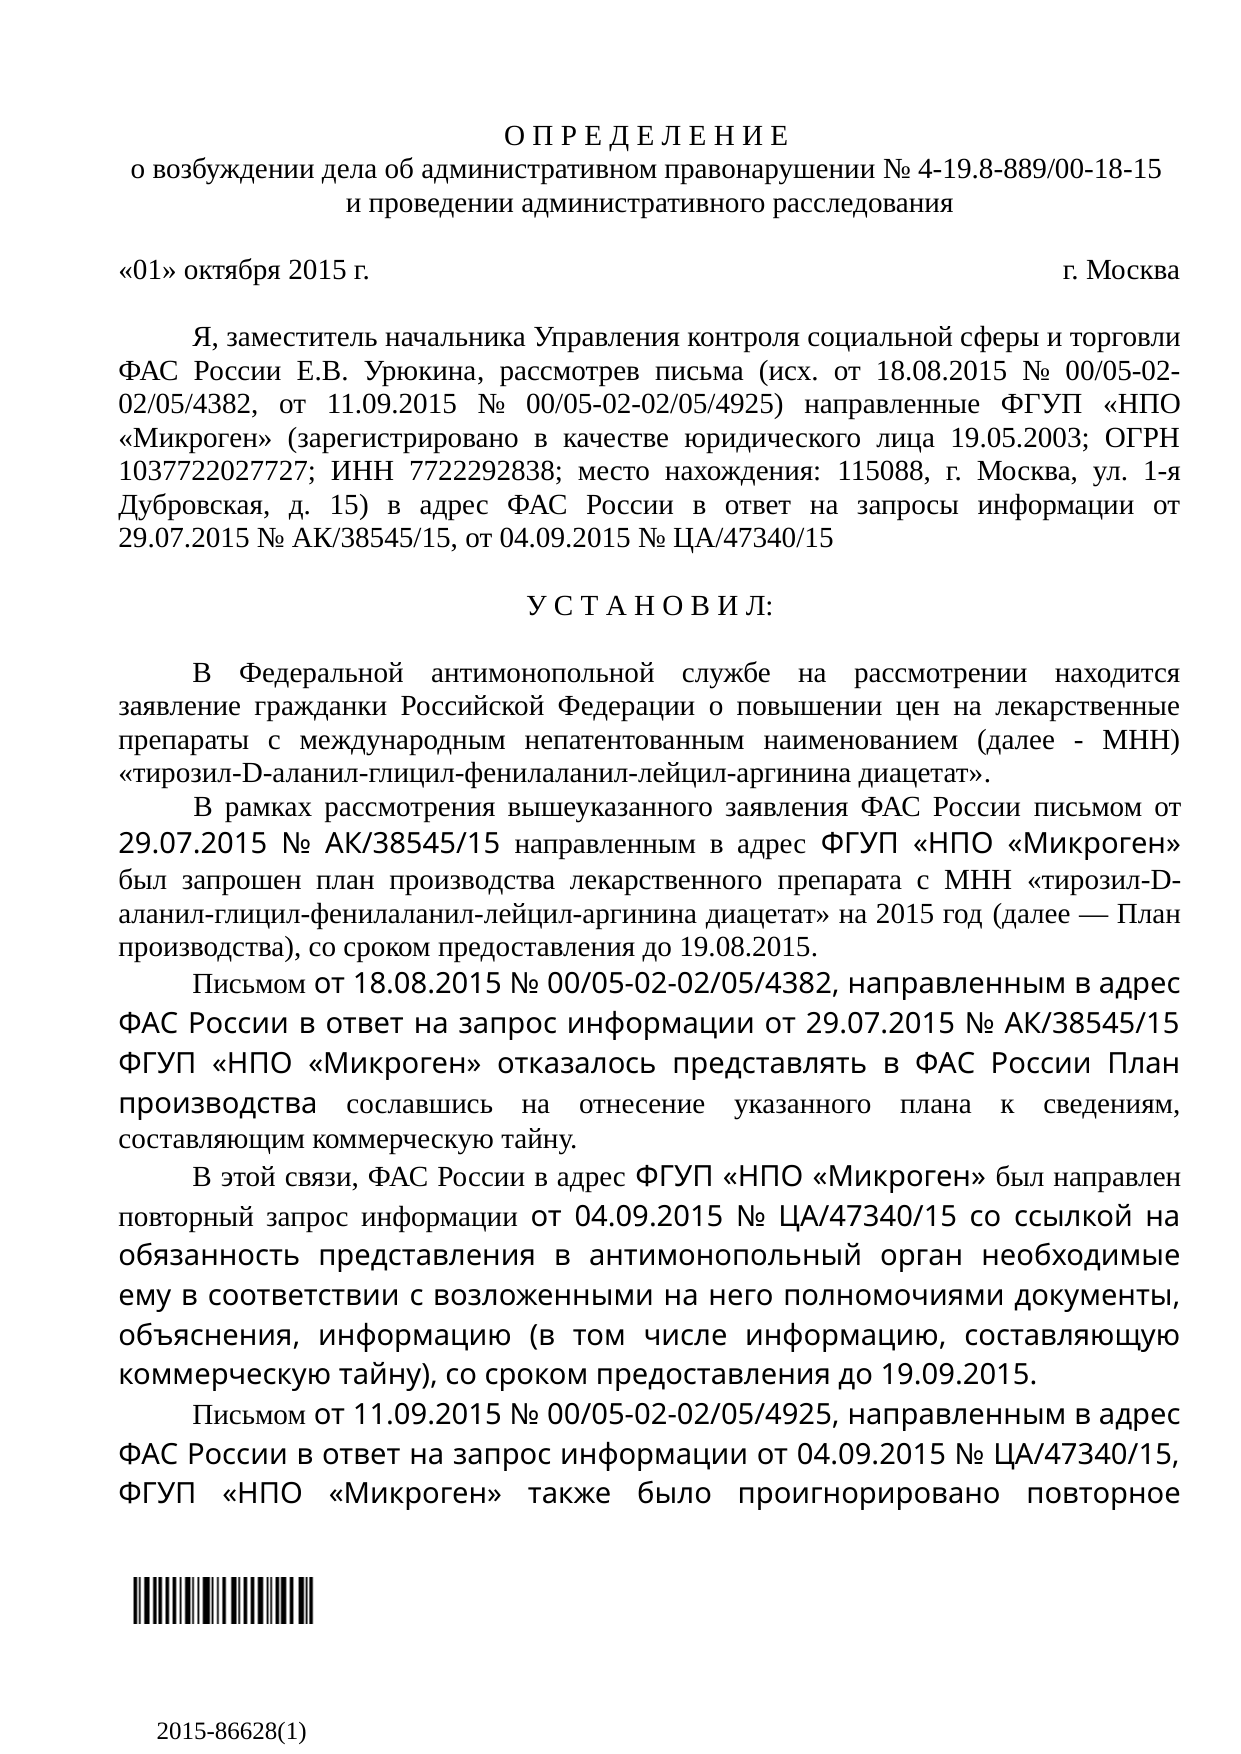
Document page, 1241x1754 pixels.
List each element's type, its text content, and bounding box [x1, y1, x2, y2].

text «01» октября 2015 г. г. Москва [118, 252, 1181, 286]
text В этой связи, ФАС России в адрес ФГУП «НПО «Микроген» был направлен повторный запрос информации от 04.09.2015 № ЦА/47340/15 со ссылкой на обязанность представления в антимонопольный орган необходимые ему в соответствии с возложенными на него полномочиями документы, объяснения, информацию (в том числе информацию, составляющую коммерческую тайну), со сроком предоставления до 19.09.2015. [118, 1155, 1181, 1393]
text Письмом от 11.09.2015 № 00/05-02-02/05/4925, направленным в адрес ФАС России в ответ на запрос информации от 04.09.2015 № ЦА/47340/15, ФГУП «НПО «Микроген» также было проигнорировано повторное [118, 1393, 1181, 1512]
text о возбуждении дела об административном правонарушении № 4-19.8-889/00-18-15 [118, 152, 1181, 185]
text О П Р Е Д Е Л Е Н И Е [118, 118, 1181, 152]
text В рамках рассмотрения вышеуказанного заявления ФАС России письмом от 29.07.2015 № АК/38545/15 направленным в адрес ФГУП «НПО «Микроген» был запрошен план производства лекарственного препарата с МНН «тирозил-D-аланил-глицил-фенилаланил-лейцил-аргинина диацетат» на 2015 год (далее — План производства), со сроком предоставления до 19.08.2015. [118, 789, 1181, 963]
text У С Т А Н О В И Л: [118, 588, 1181, 621]
text В Федеральной антимонопольной службе на рассмотрении находится заявление гражданки Российской Федерации о повышении цен на лекарственные препараты с международным непатентованным наименованием (далее - МНН) «тирозил-D-аланил-глицил-фенилаланил-лейцил-аргинина диацетат». [118, 655, 1181, 789]
text и проведении административного расследования [118, 185, 1181, 219]
picture [118, 1577, 331, 1624]
text Я, заместитель начальника Управления контроля социальной сферы и торговли ФАС России Е.В. Урюкина, рассмотрев письма (исх. от 18.08.2015 № 00/05-02-02/05/4382, от 11.09.2015 № 00/05-02-02/05/4925) направленные ФГУП «НПО «Микроген» (зарегистрировано в качестве юридического лица 19.05.2003; ОГРН 1037722027727; ИНН 7722292838; место нахождения: 115088, г. Москва, ул. 1-я Дубровская, д. 15) в адрес ФАС России в ответ на запросы информации от 29.07.2015 № АК/38545/15, от 04.09.2015 № ЦА/47340/15 [118, 319, 1181, 554]
text Письмом от 18.08.2015 № 00/05-02-02/05/4382, направленным в адрес ФАС России в ответ на запрос информации от 29.07.2015 № АК/38545/15 ФГУП «НПО «Микроген» отказалось представлять в ФАС России План производства сославшись на отнесение указанного плана к сведениям, составляющим коммерческую тайну. [118, 963, 1181, 1155]
